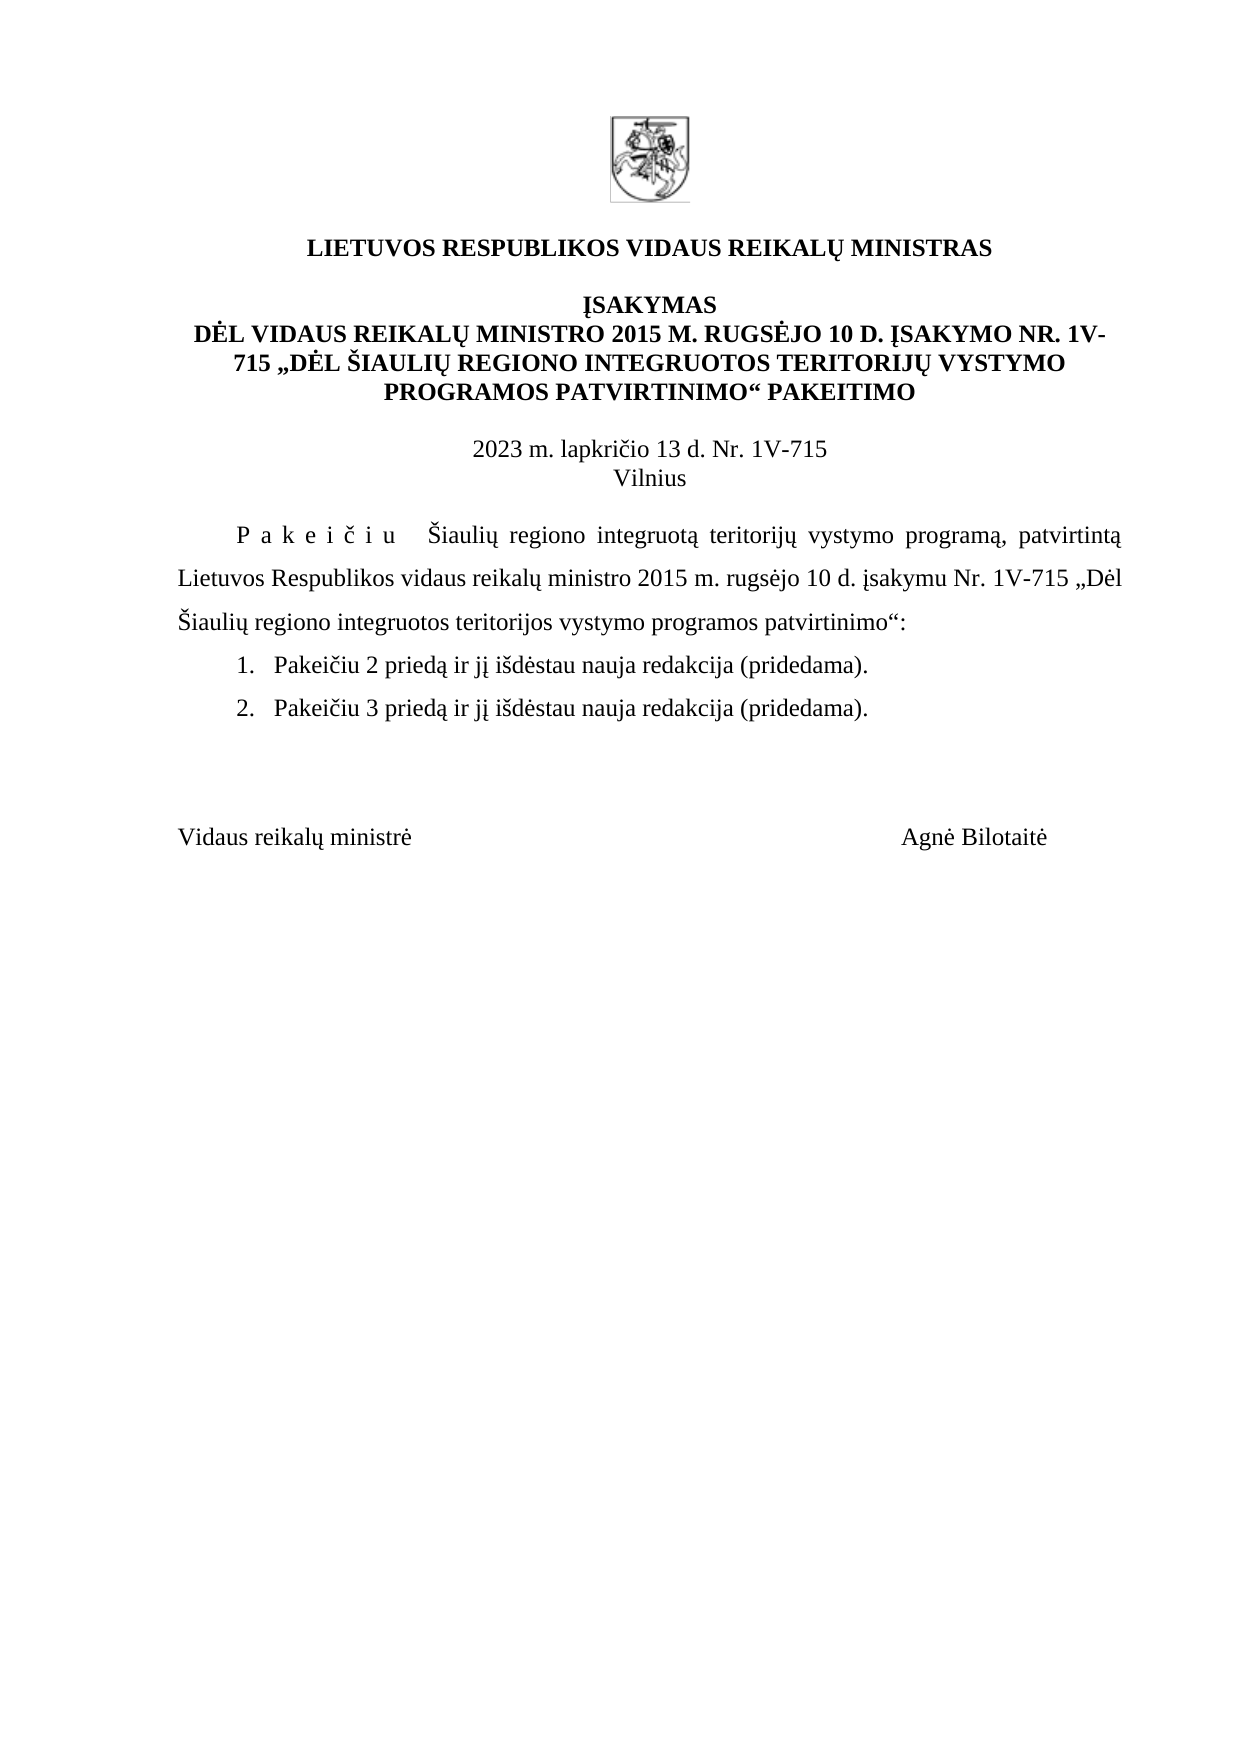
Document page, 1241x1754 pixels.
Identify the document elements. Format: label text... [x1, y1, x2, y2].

text DĖL VIDAUS REIKALŲ MINISTRO 2015 m. rugsėjo 10 d. įsakymo nr. 1v-715 „dėl ŠIAULIŲ REGIONO INTEGRUOTOS TERITORIJŲ VYSTYMO PROGRAMOS PATVIRTINIMO“ pakeitimo [177, 319, 1122, 405]
text LIETUVOS RESPUBLIKOS VIDAUS REIKALŲ MINISTRAS [177, 233, 1122, 262]
text Vidaus reikalų ministrė Agnė Bilotaitė [177, 822, 1122, 851]
text ĮSAKYMAS [177, 290, 1122, 319]
text Pakeičiu Šiaulių regiono integruotą teritorijų vystymo programą, patvirtintą Lietuvos Respublikos vidaus reikalų ministro 2015 m. rugsėjo 10 d. įsakymu Nr. 1V-715 „Dėl Šiaulių regiono integruotos teritorijos vystymo programos patvirtinimo“: [177, 520, 1122, 635]
text Vilnius [177, 463, 1122, 492]
text 1. Pakeičiu 2 priedą ir jį išdėstau nauja redakcija (pridedama). [236, 650, 1122, 678]
text 2023 m. lapkričio 13 d. Nr. 1V-715 [177, 434, 1122, 463]
text 2. Pakeičiu 3 priedą ir jį išdėstau nauja redakcija (pridedama). [236, 693, 1122, 722]
